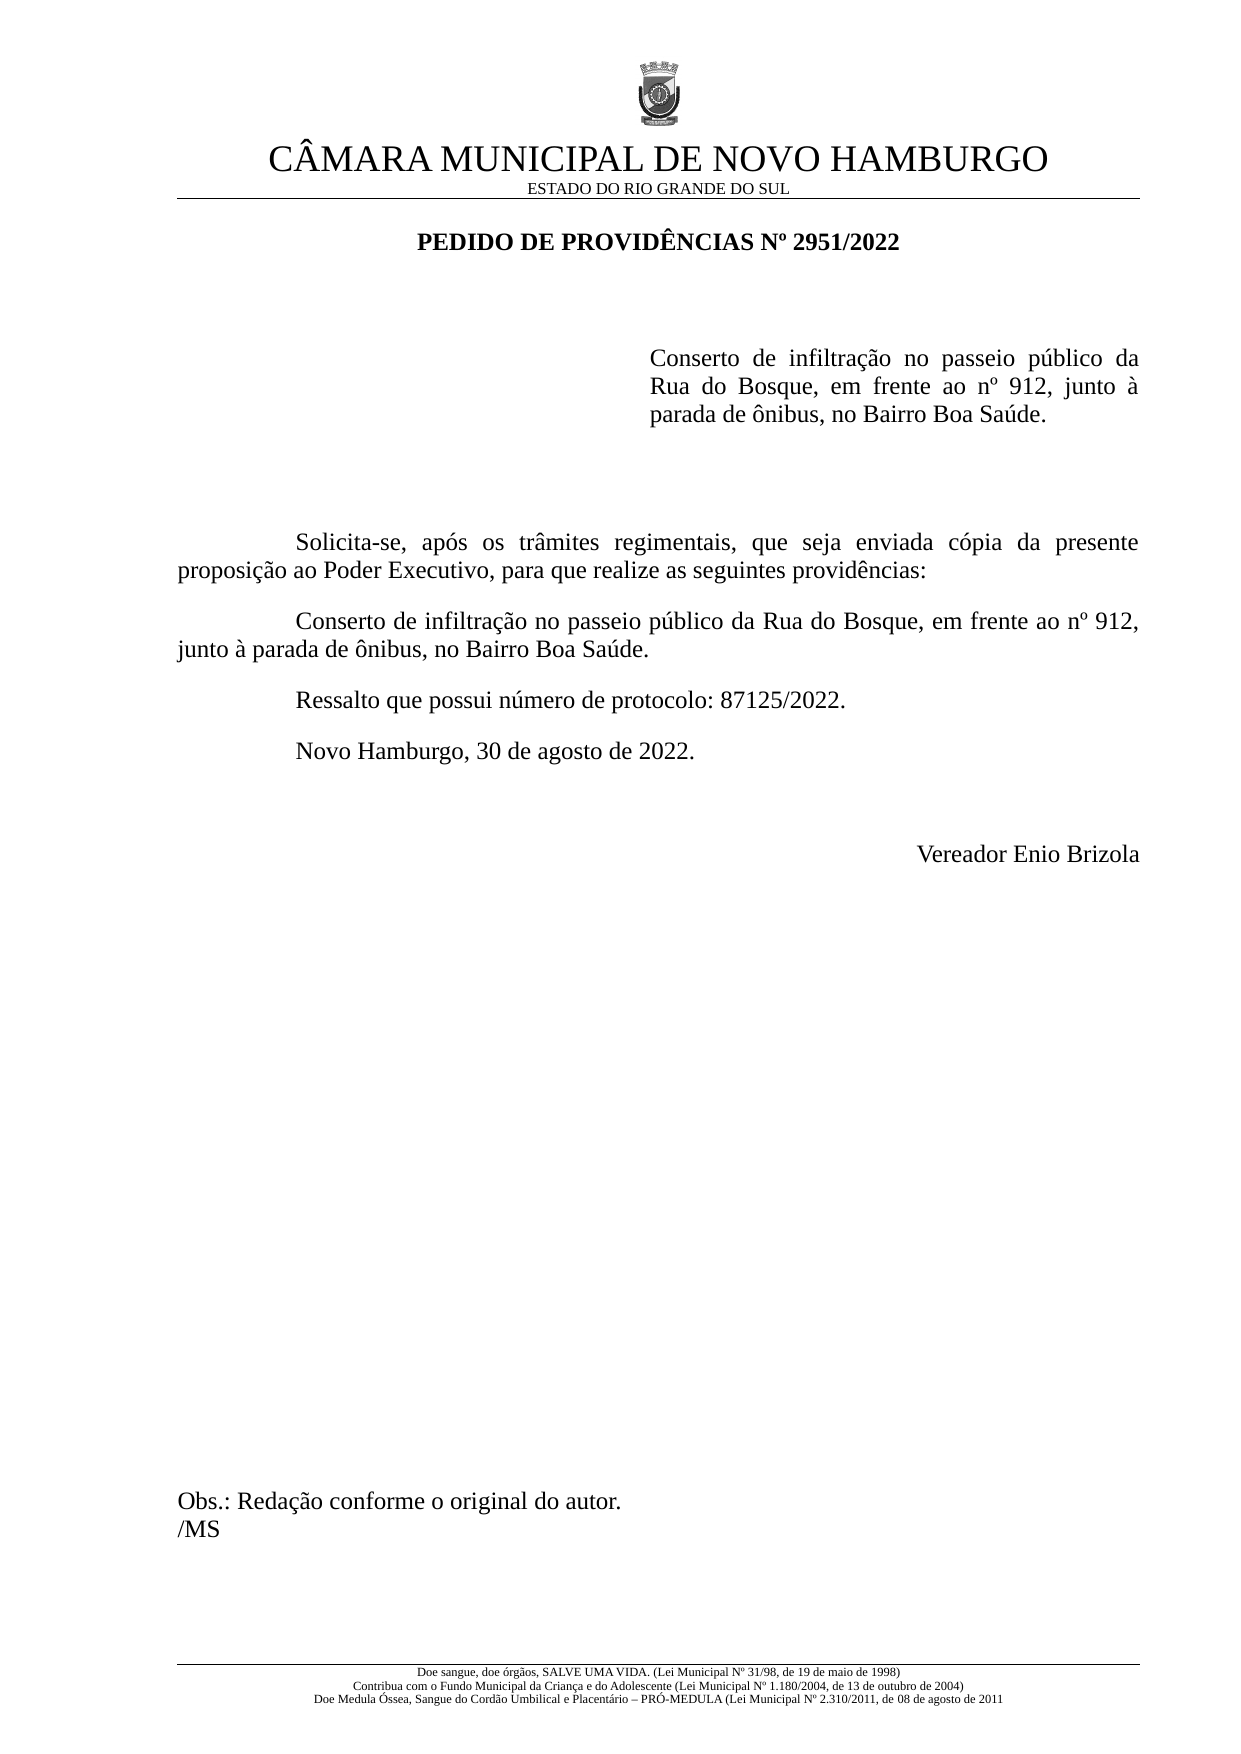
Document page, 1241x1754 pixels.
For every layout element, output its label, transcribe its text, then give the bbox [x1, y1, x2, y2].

text /MS [177, 1515, 1140, 1543]
text Novo Hamburgo, 30 de agosto de 2022. [177, 737, 1140, 765]
text Obs.: Redação conforme o original do autor. [177, 1487, 1140, 1515]
text PEDIDO DE PROVIDÊNCIAS Nº 2951/2022 [177, 228, 1140, 256]
text Conserto de infiltração no passeio público da Rua do Bosque, em frente ao nº 912, junto à parada de ônibus, no Bairro Boa Saúde. [649, 344, 1140, 428]
text Ressalto que possui número de protocolo: 87125/2022. [177, 686, 1140, 714]
text Conserto de infiltração no passeio público da Rua do Bosque, em frente ao nº 912, junto à parada de ônibus, no Bairro Boa Saúde. [177, 607, 1140, 662]
text Solicita-se, após os trâmites regimentais, que seja enviada cópia da presente proposição ao Poder Executivo, para que realize as seguintes providências: [177, 528, 1140, 583]
text Vereador Enio Brizola [177, 840, 1140, 867]
